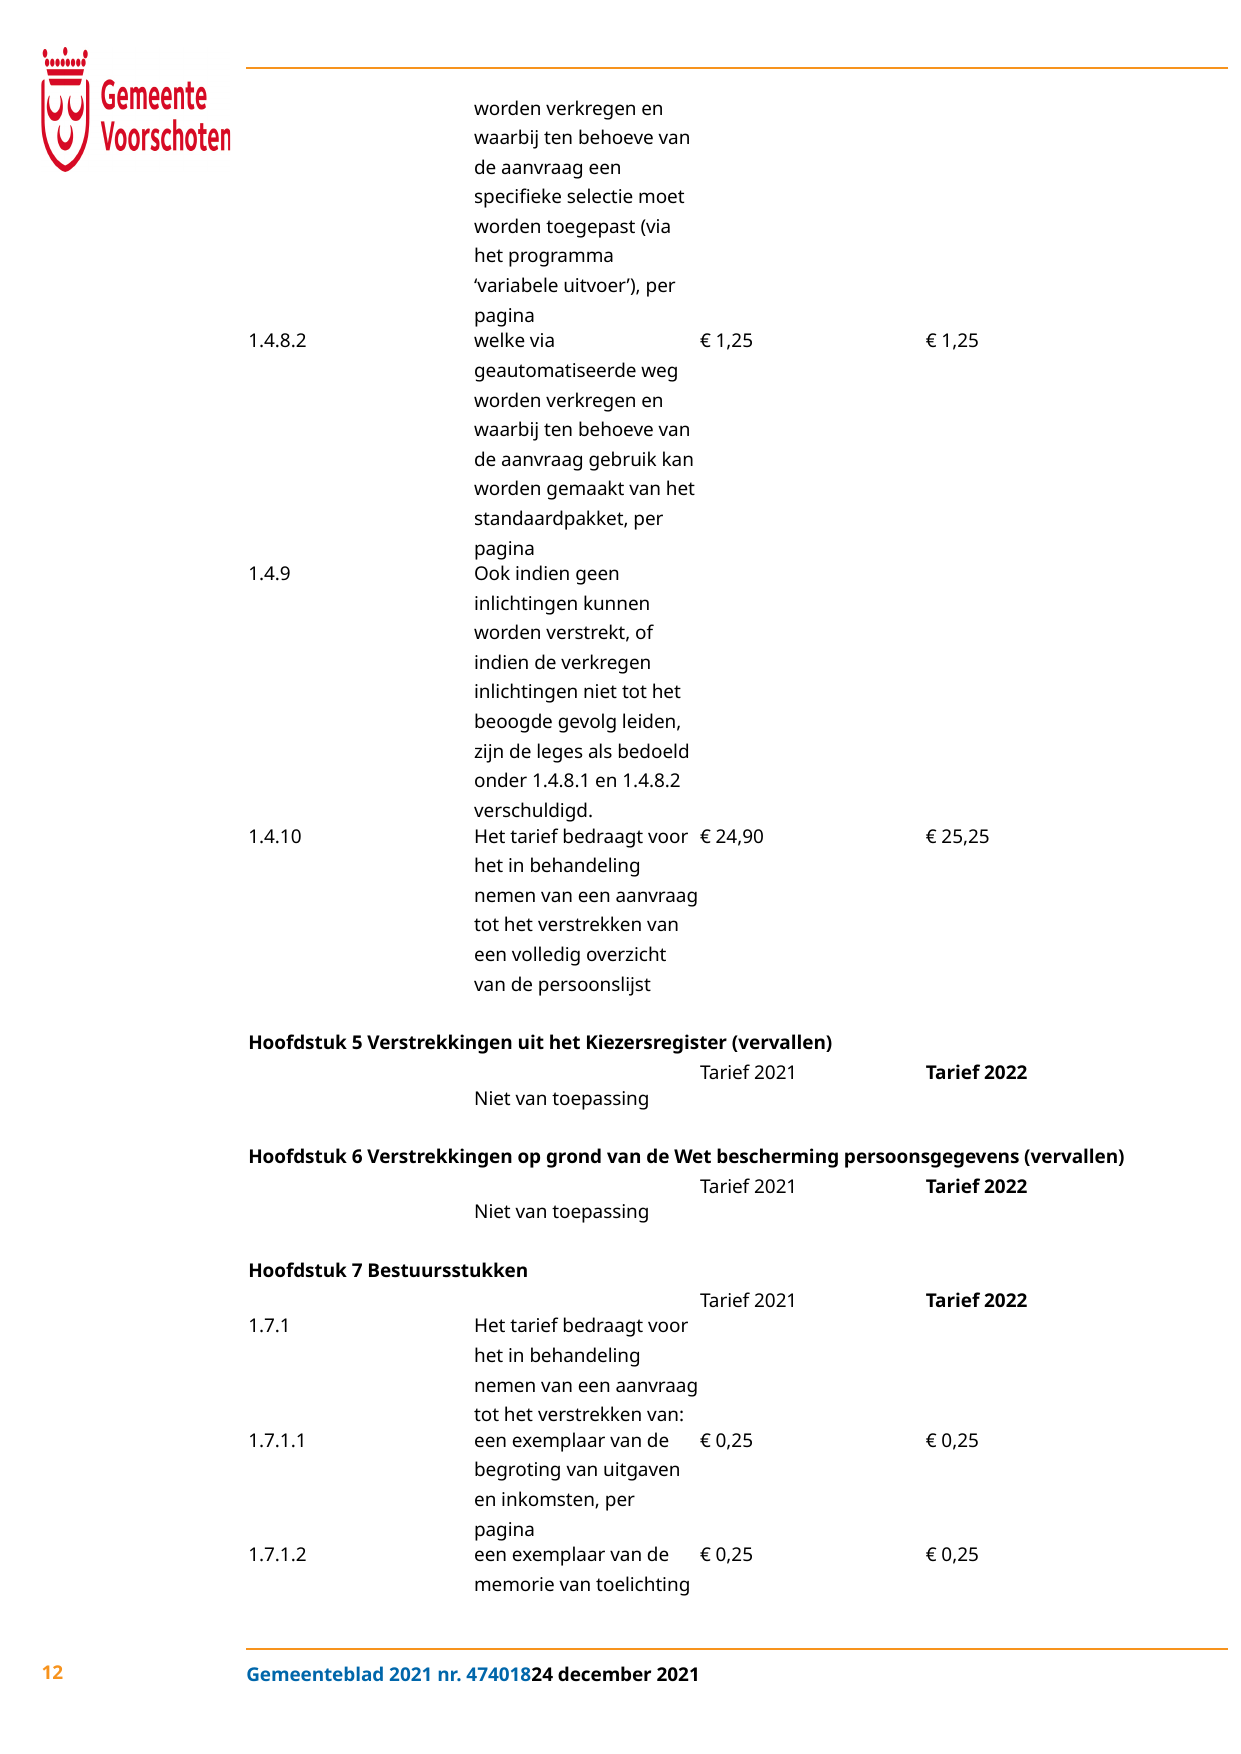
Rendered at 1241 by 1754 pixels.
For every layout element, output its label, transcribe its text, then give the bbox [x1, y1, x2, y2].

table_cell Het tarief bedraagt voor het in behandeling nemen van een aanvraag tot het verstrekken van een volledig overzicht van de persoonslijst [474, 823, 700, 996]
table_cell € 0,25 [700, 1427, 926, 1542]
table_header Tarief 2021 [700, 1059, 926, 1085]
table_cell € 24,90 [700, 823, 926, 996]
table_cell € 25,25 [926, 823, 1152, 996]
table_cell [926, 1199, 1152, 1224]
table_header [474, 1173, 700, 1199]
table_cell Niet van toepassing [474, 1199, 700, 1224]
table_cell [248, 1085, 474, 1110]
table_header [474, 1287, 700, 1313]
table_cell een exemplaar van de begroting van uitgaven en inkomsten, per pagina [474, 1427, 700, 1542]
table_header Tarief 2022 [926, 1059, 1152, 1085]
table_cell 1.7.1.1 [248, 1427, 474, 1542]
table_cell [700, 1313, 926, 1427]
table_cell [926, 1313, 1152, 1427]
table_cell [248, 1199, 474, 1224]
table_header [248, 1287, 474, 1313]
table_cell € 0,25 [926, 1427, 1152, 1542]
table_header Tarief 2021 [700, 1287, 926, 1313]
table_cell 1.7.1.2 [248, 1542, 474, 1597]
table_cell [700, 1085, 926, 1110]
table_cell Het tarief bedraagt voor het in behandeling nemen van een aanvraag tot het verstrekken van: [474, 1313, 700, 1427]
text Hoofdstuk 6 Verstrekkingen op grond van de Wet bescherming persoonsgegevens (vervallen) [248, 1143, 1152, 1169]
table_header Tarief 2021 [700, 1173, 926, 1199]
table_cell worden verkregen en waarbij ten behoeve van de aanvraag een specifieke selectie moet worden toegepast (via het programma ‘variabele uitvoer’), per pagina [474, 95, 700, 328]
table_cell [700, 1199, 926, 1224]
text Hoofdstuk 7 Bestuursstukken [248, 1257, 1152, 1283]
table_cell 1.4.9 [248, 560, 474, 823]
table_cell Niet van toepassing [474, 1085, 700, 1110]
table_cell 1.4.10 [248, 823, 474, 996]
table_cell € 0,25 [700, 1542, 926, 1597]
table_header [474, 1059, 700, 1085]
table_cell [248, 95, 474, 328]
table_header Tarief 2022 [926, 1287, 1152, 1313]
picture [41, 47, 231, 172]
table_cell [700, 95, 926, 328]
table_cell € 1,25 [926, 328, 1152, 560]
table_header Tarief 2022 [926, 1173, 1152, 1199]
table_cell [926, 560, 1152, 823]
table_cell [700, 560, 926, 823]
text Hoofdstuk 5 Verstrekkingen uit het Kiezersregister (vervallen) [248, 1029, 1152, 1055]
table_cell Ook indien geen inlichtingen kunnen worden verstrekt, of indien de verkregen inlichtingen niet tot het beoogde gevolg leiden, zijn de leges als bedoeld onder 1.4.8.1 en 1.4.8.2 verschuldigd. [474, 560, 700, 823]
table_cell [926, 1085, 1152, 1110]
table_header [248, 1173, 474, 1199]
table_cell [926, 95, 1152, 328]
table_header [248, 1059, 474, 1085]
table_cell € 0,25 [926, 1542, 1152, 1597]
table_cell € 1,25 [700, 328, 926, 560]
table_cell 1.4.8.2 [248, 328, 474, 560]
table_cell welke via geautomatiseerde weg worden verkregen en waarbij ten behoeve van de aanvraag gebruik kan worden gemaakt van het standaardpakket, per pagina [474, 328, 700, 560]
table_cell een exemplaar van de memorie van toelichting [474, 1542, 700, 1597]
table_cell 1.7.1 [248, 1313, 474, 1427]
